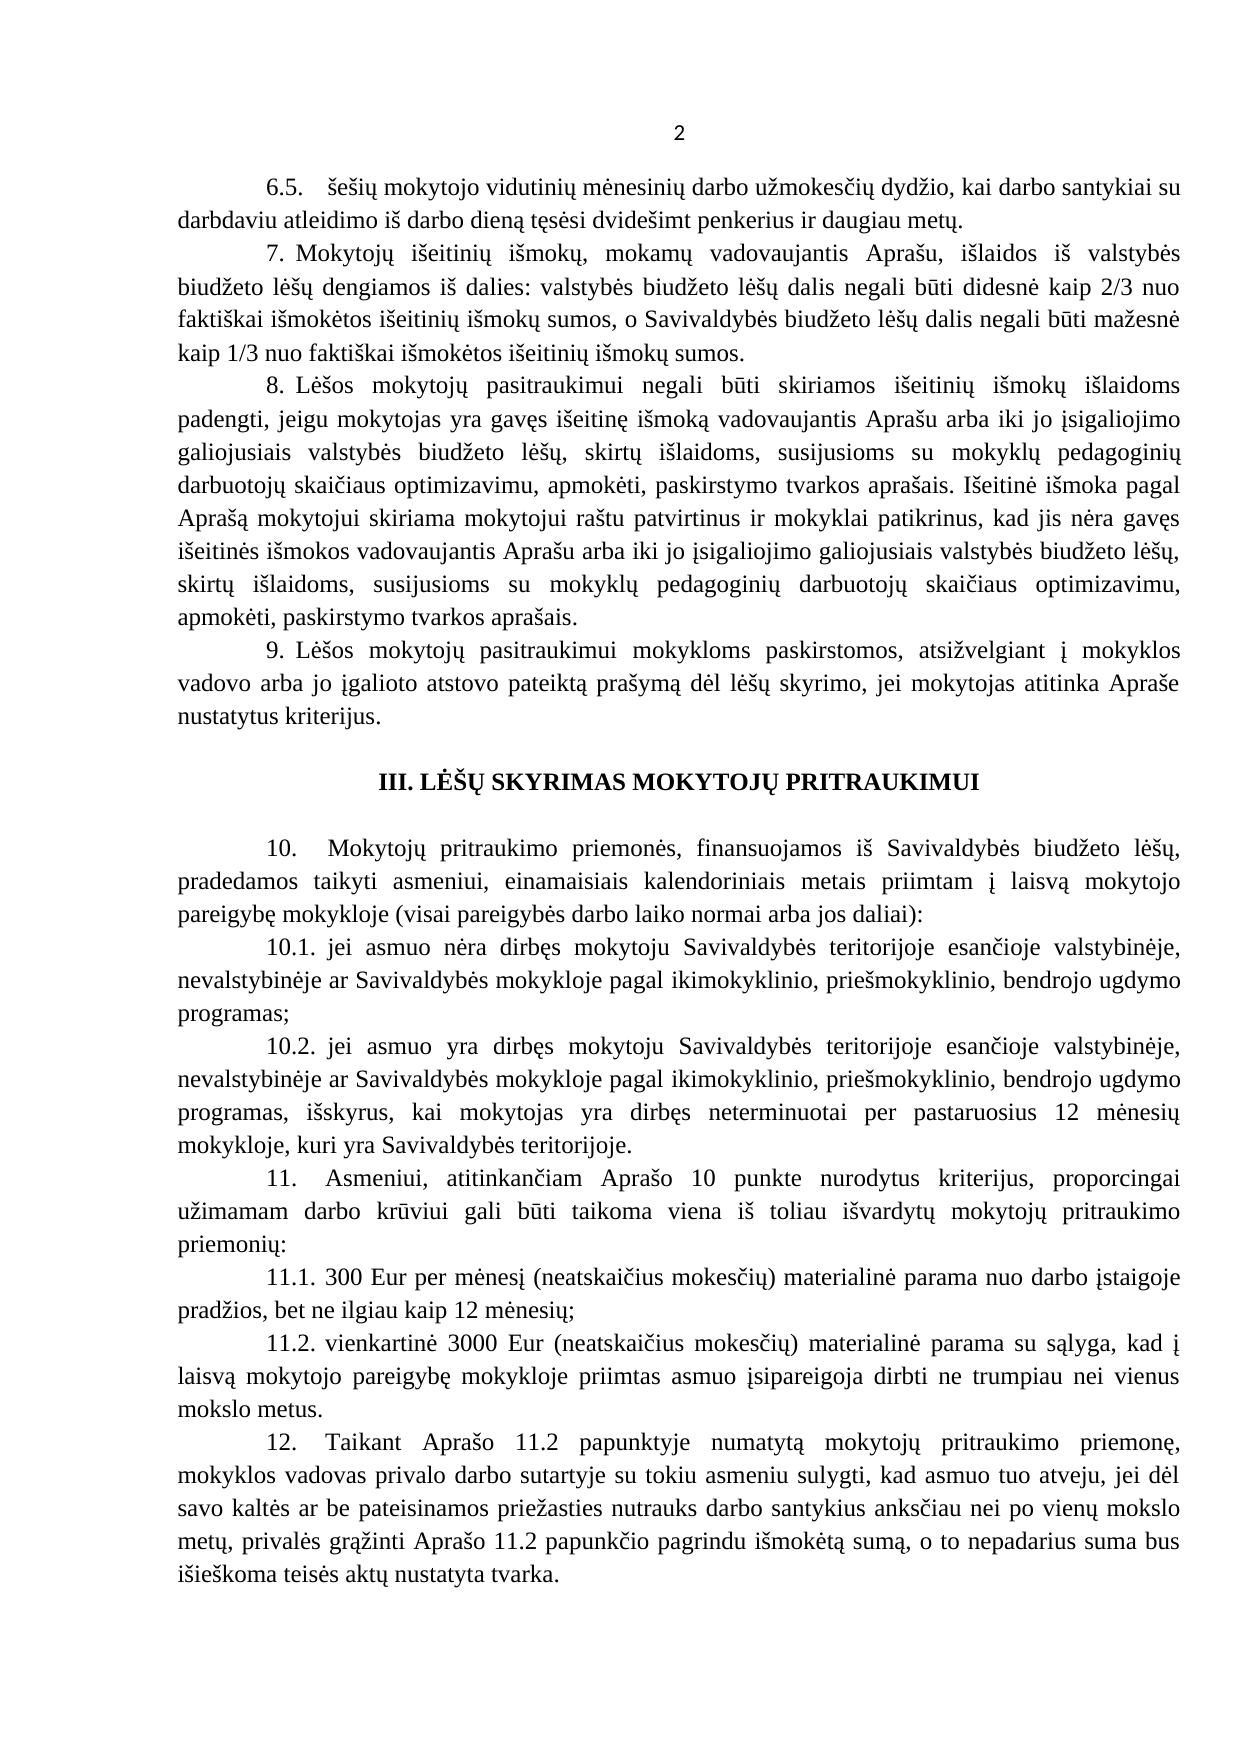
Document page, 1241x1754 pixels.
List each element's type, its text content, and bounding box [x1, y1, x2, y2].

text 11. Asmeniui, atitinkančiam Aprašo 10 punkte nurodytus kriterijus, proporcingai užimamam darbo krūviui gali būti taikoma viena iš toliau išvardytų mokytojų pritraukimo priemonių: [177, 1163, 1181, 1258]
text 11.2. vienkartinė 3000 Eur (neatskaičius mokesčių) materialinė parama su sąlyga, kad į laisvą mokytojo pareigybę mokykloje priimtas asmuo įsipareigoja dirbti ne trumpiau nei vienus mokslo metus. [177, 1328, 1181, 1423]
text 12. Taikant Aprašo 11.2 papunktyje numatytą mokytojų pritraukimo priemonę, mokyklos vadovas privalo darbo sutartyje su tokiu asmeniu sulygti, kad asmuo tuo atveju, jei dėl savo kaltės ar be pateisinamos priežasties nutrauks darbo santykius anksčiau nei po vienų mokslo metų, privalės grąžinti Aprašo 11.2 papunkčio pagrindu išmokėtą sumą, o to nepadarius suma bus išieškoma teisės aktų nustatyta tvarka. [177, 1427, 1181, 1588]
text 7. Mokytojų išeitinių išmokų, mokamų vadovaujantis Aprašu, išlaidos iš valstybės biudžeto lėšų dengiamos iš dalies: valstybės biudžeto lėšų dalis negali būti didesnė kaip 2/3 nuo faktiškai išmokėtos išeitinių išmokų sumos, o Savivaldybės biudžeto lėšų dalis negali būti mažesnė kaip 1/3 nuo faktiškai išmokėtos išeitinių išmokų sumos. [177, 238, 1181, 366]
text 8. Lėšos mokytojų pasitraukimui negali būti skiriamos išeitinių išmokų išlaidoms padengti, jeigu mokytojas yra gavęs išeitinę išmoką vadovaujantis Aprašu arba iki jo įsigaliojimo galiojusiais valstybės biudžeto lėšų, skirtų išlaidoms, susijusioms su mokyklų pedagoginių darbuotojų skaičiaus optimizavimu, apmokėti, paskirstymo tvarkos aprašais. Išeitinė išmoka pagal Aprašą mokytojui skiriama mokytojui raštu patvirtinus ir mokyklai patikrinus, kad jis nėra gavęs išeitinės išmokos vadovaujantis Aprašu arba iki jo įsigaliojimo galiojusiais valstybės biudžeto lėšų, skirtų išlaidoms, susijusioms su mokyklų pedagoginių darbuotojų skaičiaus optimizavimu, apmokėti, paskirstymo tvarkos aprašais. [177, 371, 1181, 631]
text 9. Lėšos mokytojų pasitraukimui mokykloms paskirstomos, atsižvelgiant į mokyklos vadovo arba jo įgalioto atstovo pateiktą prašymą dėl lėšų skyrimo, jei mokytojas atitinka Apraše nustatytus kriterijus. [177, 635, 1181, 729]
text 10. Mokytojų pritraukimo priemonės, finansuojamos iš Savivaldybės biudžeto lėšų, pradedamos taikyti asmeniui, einamaisiais kalendoriniais metais priimtam į laisvą mokytojo pareigybę mokykloje (visai pareigybės darbo laiko normai arba jos daliai): [177, 833, 1181, 928]
text 11.1. 300 Eur per mėnesį (neatskaičius mokesčių) materialinė parama nuo darbo įstaigoje pradžios, bet ne ilgiau kaip 12 mėnesių; [177, 1262, 1181, 1324]
text 10.2. jei asmuo yra dirbęs mokytoju Savivaldybės teritorijoje esančioje valstybinėje, nevalstybinėje ar Savivaldybės mokykloje pagal ikimokyklinio, priešmokyklinio, bendrojo ugdymo programas, išskyrus, kai mokytojas yra dirbęs neterminuotai per pastaruosius 12 mėnesių mokykloje, kuri yra Savivaldybės teritorijoje. [177, 1031, 1181, 1159]
text III. LĖŠŲ SKYRIMAS MOKYTOJŲ PRITRAUKIMUI [177, 767, 1181, 796]
text 10.1. jei asmuo nėra dirbęs mokytoju Savivaldybės teritorijoje esančioje valstybinėje, nevalstybinėje ar Savivaldybės mokykloje pagal ikimokyklinio, priešmokyklinio, bendrojo ugdymo programas; [177, 932, 1181, 1027]
text 6.5. šešių mokytojo vidutinių mėnesinių darbo užmokesčių dydžio, kai darbo santykiai su darbdaviu atleidimo iš darbo dieną tęsėsi dvidešimt penkerius ir daugiau metų. [177, 172, 1181, 234]
